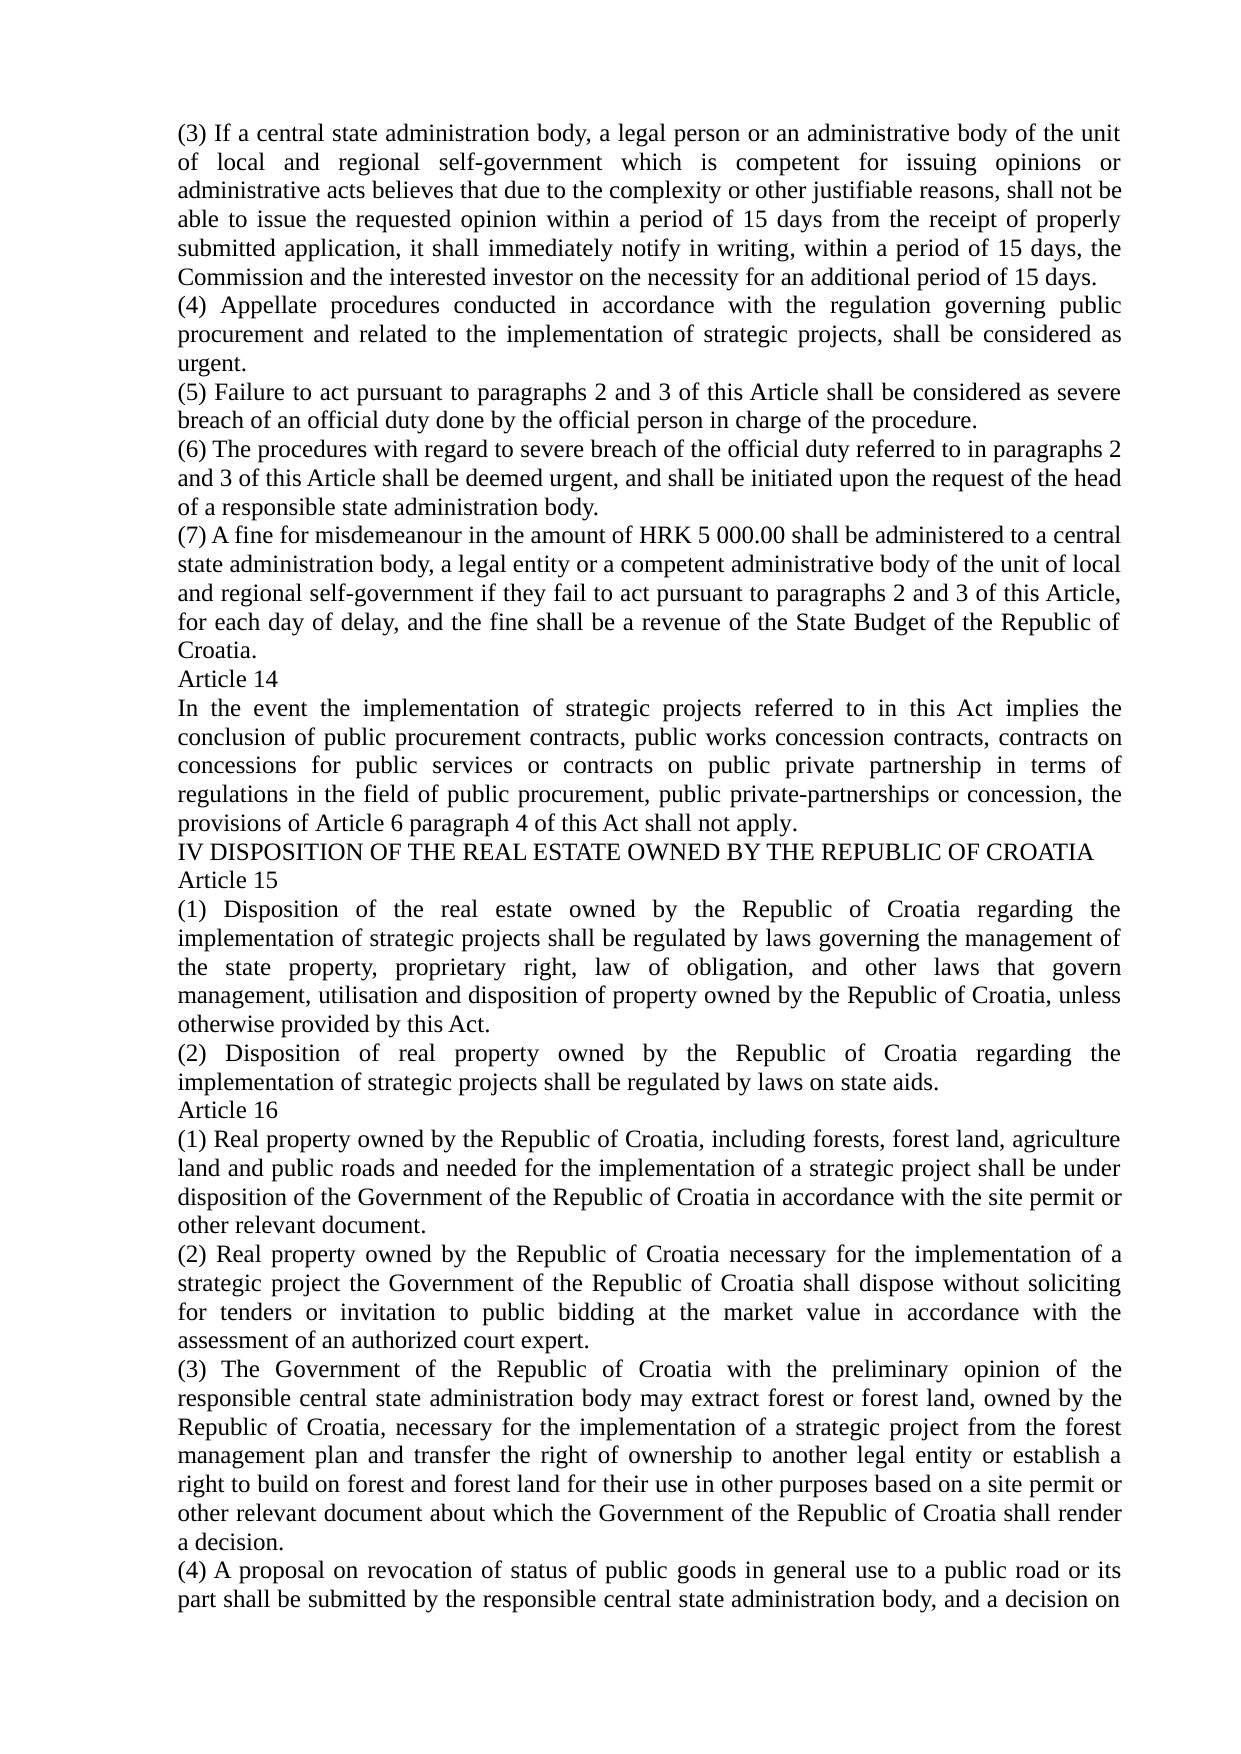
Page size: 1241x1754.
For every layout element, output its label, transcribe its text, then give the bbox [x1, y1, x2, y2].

text (5) Failure to act pursuant to paragraphs 2 and 3 of this Article shall be considered as severe breach of an official duty done by the official person in charge of the procedure. [177, 377, 1122, 434]
text Article 14 [177, 664, 1122, 693]
text (2) Real property owned by the Republic of Croatia necessary for the implementation of a strategic project the Government of the Republic of Croatia shall dispose without soliciting for tenders or invitation to public bidding at the market value in accordance with the assessment of an authorized court expert. [177, 1239, 1122, 1354]
text (6) The procedures with regard to severe breach of the official duty referred to in paragraphs 2 and 3 of this Article shall be deemed urgent, and shall be initiated upon the request of the head of a responsible state administration body. [177, 434, 1122, 521]
text (3) The Government of the Republic of Croatia with the preliminary opinion of the responsible central state administration body may extract forest or forest land, owned by the Republic of Croatia, necessary for the implementation of a strategic project from the forest management plan and transfer the right of ownership to another legal entity or establish a right to build on forest and forest land for their use in other purposes based on a site permit or other relevant document about which the Government of the Republic of Croatia shall render a decision. [177, 1354, 1122, 1556]
text Article 15 [177, 866, 1122, 894]
text (4) Appellate procedures conducted in accordance with the regulation governing public procurement and related to the implementation of strategic projects, shall be considered as urgent. [177, 291, 1122, 377]
text (7) A fine for misdemeanour in the amount of HRK 5 000.00 shall be administered to a central state administration body, a legal entity or a competent administrative body of the unit of local and regional self-government if they fail to act pursuant to paragraphs 2 and 3 of this Article, for each day of delay, and the fine shall be a revenue of the State Budget of the Republic of Croatia. [177, 521, 1122, 664]
text IV DISPOSITION OF THE REAL ESTATE OWNED BY THE REPUBLIC OF CROATIA [177, 837, 1122, 866]
text (1) Real property owned by the Republic of Croatia, including forests, forest land, agriculture land and public roads and needed for the implementation of a strategic project shall be under disposition of the Government of the Republic of Croatia in accordance with the site permit or other relevant document. [177, 1124, 1122, 1239]
text Article 16 [177, 1096, 1122, 1124]
text (2) Disposition of real property owned by the Republic of Croatia regarding the implementation of strategic projects shall be regulated by laws on state aids. [177, 1038, 1122, 1096]
text (4) A proposal on revocation of status of public goods in general use to a public road or its part shall be submitted by the responsible central state administration body, and a decision on [177, 1556, 1122, 1613]
text (1) Disposition of the real estate owned by the Republic of Croatia regarding the implementation of strategic projects shall be regulated by laws governing the management of the state property, proprietary right, law of obligation, and other laws that govern management, utilisation and disposition of property owned by the Republic of Croatia, unless otherwise provided by this Act. [177, 894, 1122, 1038]
text (3) If a central state administration body, a legal person or an administrative body of the unit of local and regional self-government which is competent for issuing opinions or administrative acts believes that due to the complexity or other justifiable reasons, shall not be able to issue the requested opinion within a period of 15 days from the receipt of properly submitted application, it shall immediately notify in writing, within a period of 15 days, the Commission and the interested investor on the necessity for an additional period of 15 days. [177, 118, 1122, 291]
text In the event the implementation of strategic projects referred to in this Act implies the conclusion of public procurement contracts, public works concession contracts, contracts on concessions for public services or contracts on public private partnership in terms of regulations in the field of public procurement, public private-partnerships or concession, the provisions of Article 6 paragraph 4 of this Act shall not apply. [177, 693, 1122, 837]
